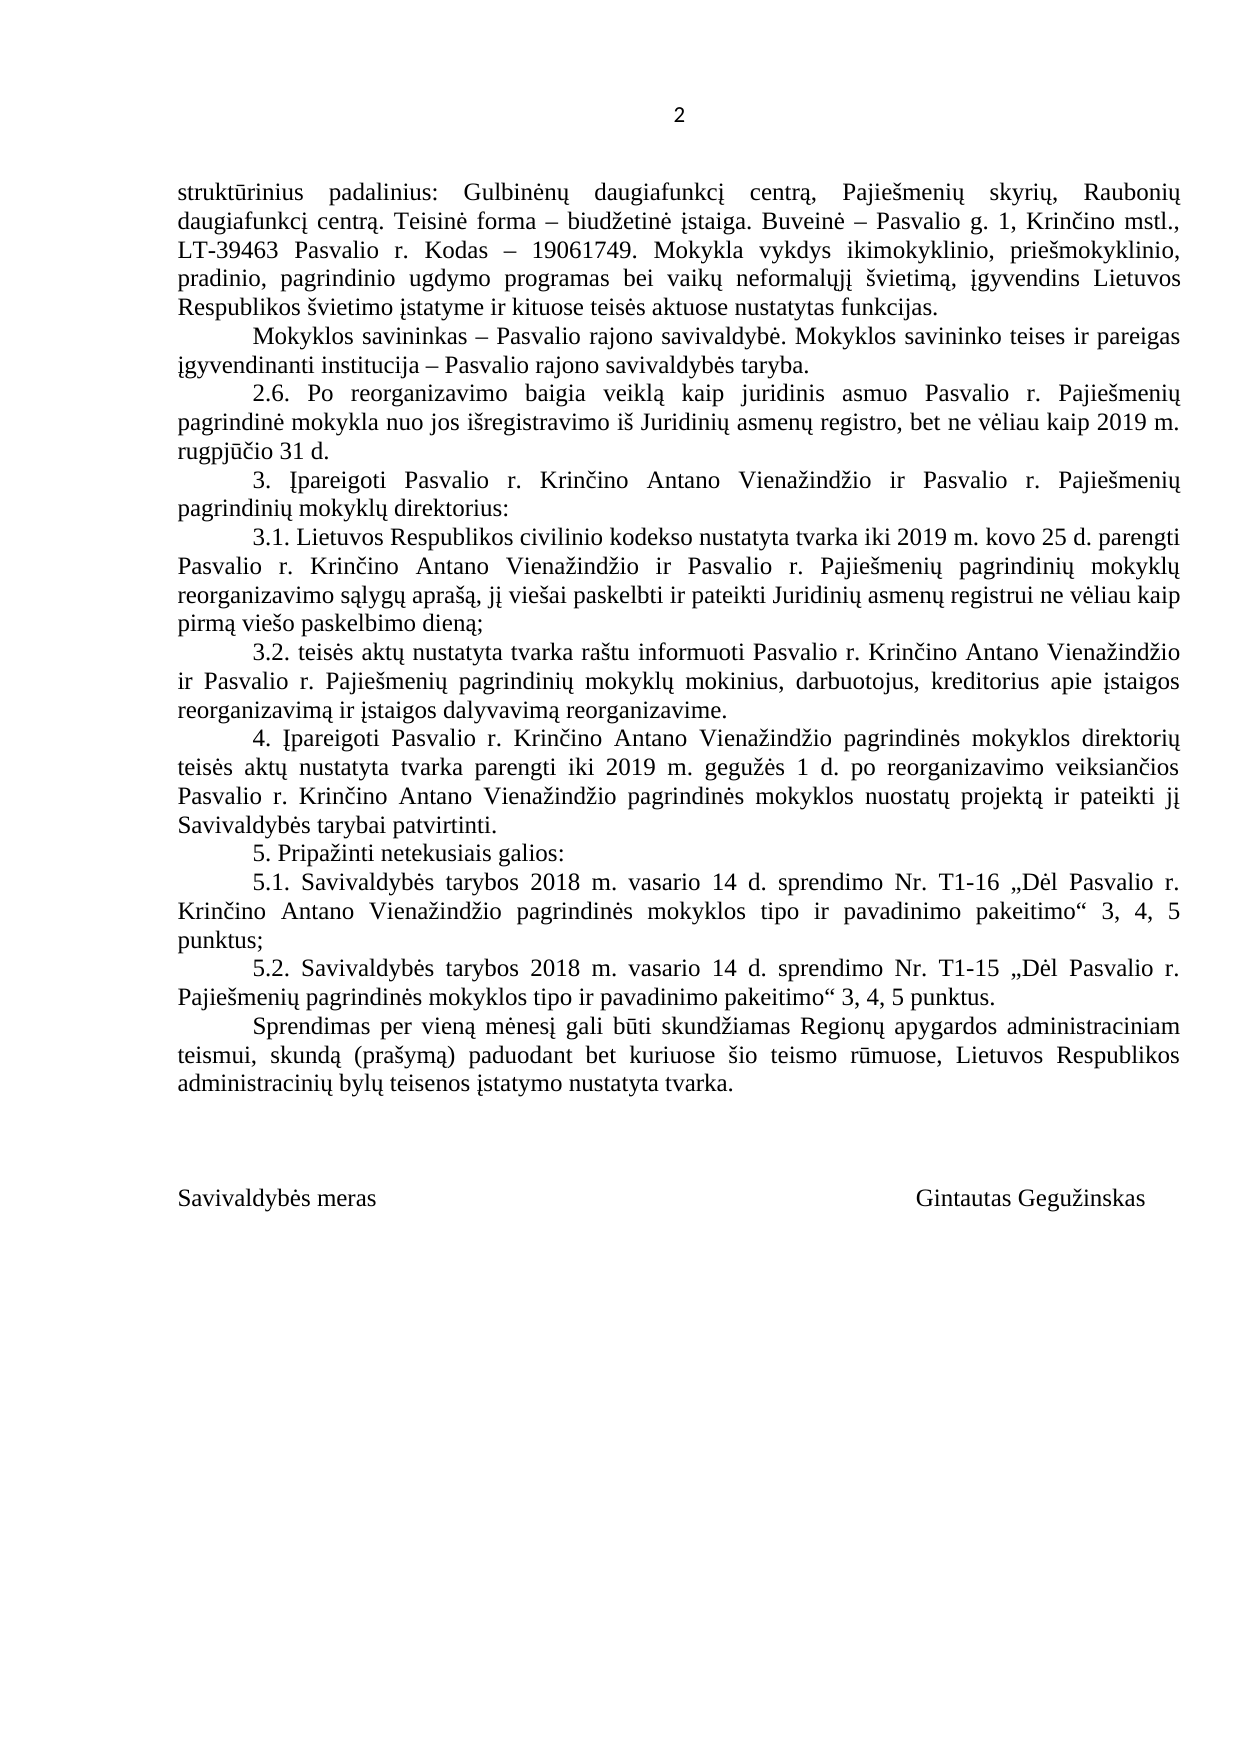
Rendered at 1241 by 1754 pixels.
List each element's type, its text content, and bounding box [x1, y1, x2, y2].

text struktūrinius padalinius: Gulbinėnų daugiafunkcį centrą, Pajiešmenių skyrių, Raubonių daugiafunkcį centrą. Teisinė forma – biudžetinė įstaiga. Buveinė – Pasvalio g. 1, Krinčino mstl., LT-39463 Pasvalio r. Kodas – 19061749. Mokykla vykdys ikimokyklinio, priešmokyklinio, pradinio, pagrindinio ugdymo programas bei vaikų neformalųjį švietimą, įgyvendins Lietuvos Respublikos švietimo įstatyme ir kituose teisės aktuose nustatytas funkcijas. [177, 177, 1181, 321]
text 5. Pripažinti netekusiais galios: [177, 838, 1181, 867]
text 5.1. Savivaldybės tarybos 2018 m. vasario 14 d. sprendimo Nr. T1-16 „Dėl Pasvalio r. Krinčino Antano Vienažindžio pagrindinės mokyklos tipo ir pavadinimo pakeitimo“ 3, 4, 5 punktus; [177, 867, 1181, 953]
text Savivaldybės meras Gintautas Gegužinskas [177, 1183, 1181, 1212]
text 3.2. teisės aktų nustatyta tvarka raštu informuoti Pasvalio r. Krinčino Antano Vienažindžio ir Pasvalio r. Pajiešmenių pagrindinių mokyklų mokinius, darbuotojus, kreditorius apie įstaigos reorganizavimą ir įstaigos dalyvavimą reorganizavime. [177, 637, 1181, 723]
text Sprendimas per vieną mėnesį gali būti skundžiamas Regionų apygardos administraciniam teismui, skundą (prašymą) paduodant bet kuriuose šio teismo rūmuose, Lietuvos Respublikos administracinių bylų teisenos įstatymo nustatyta tvarka. [177, 1011, 1181, 1097]
text 3. Įpareigoti Pasvalio r. Krinčino Antano Vienažindžio ir Pasvalio r. Pajiešmenių pagrindinių mokyklų direktorius: [177, 465, 1181, 522]
text 5.2. Savivaldybės tarybos 2018 m. vasario 14 d. sprendimo Nr. T1-15 „Dėl Pasvalio r. Pajiešmenių pagrindinės mokyklos tipo ir pavadinimo pakeitimo“ 3, 4, 5 punktus. [177, 953, 1181, 1011]
text 2.6. Po reorganizavimo baigia veiklą kaip juridinis asmuo Pasvalio r. Pajiešmenių pagrindinė mokykla nuo jos išregistravimo iš Juridinių asmenų registro, bet ne vėliau kaip 2019 m. rugpjūčio 31 d. [177, 378, 1181, 465]
text 4. Įpareigoti Pasvalio r. Krinčino Antano Vienažindžio pagrindinės mokyklos direktorių teisės aktų nustatyta tvarka parengti iki 2019 m. gegužės 1 d. po reorganizavimo veiksiančios Pasvalio r. Krinčino Antano Vienažindžio pagrindinės mokyklos nuostatų projektą ir pateikti jį Savivaldybės tarybai patvirtinti. [177, 723, 1181, 838]
text Mokyklos savininkas – Pasvalio rajono savivaldybė. Mokyklos savininko teises ir pareigas įgyvendinanti institucija – Pasvalio rajono savivaldybės taryba. [177, 321, 1181, 378]
text 3.1. Lietuvos Respublikos civilinio kodekso nustatyta tvarka iki 2019 m. kovo 25 d. parengti Pasvalio r. Krinčino Antano Vienažindžio ir Pasvalio r. Pajiešmenių pagrindinių mokyklų reorganizavimo sąlygų aprašą, jį viešai paskelbti ir pateikti Juridinių asmenų registrui ne vėliau kaip pirmą viešo paskelbimo dieną; [177, 522, 1181, 637]
